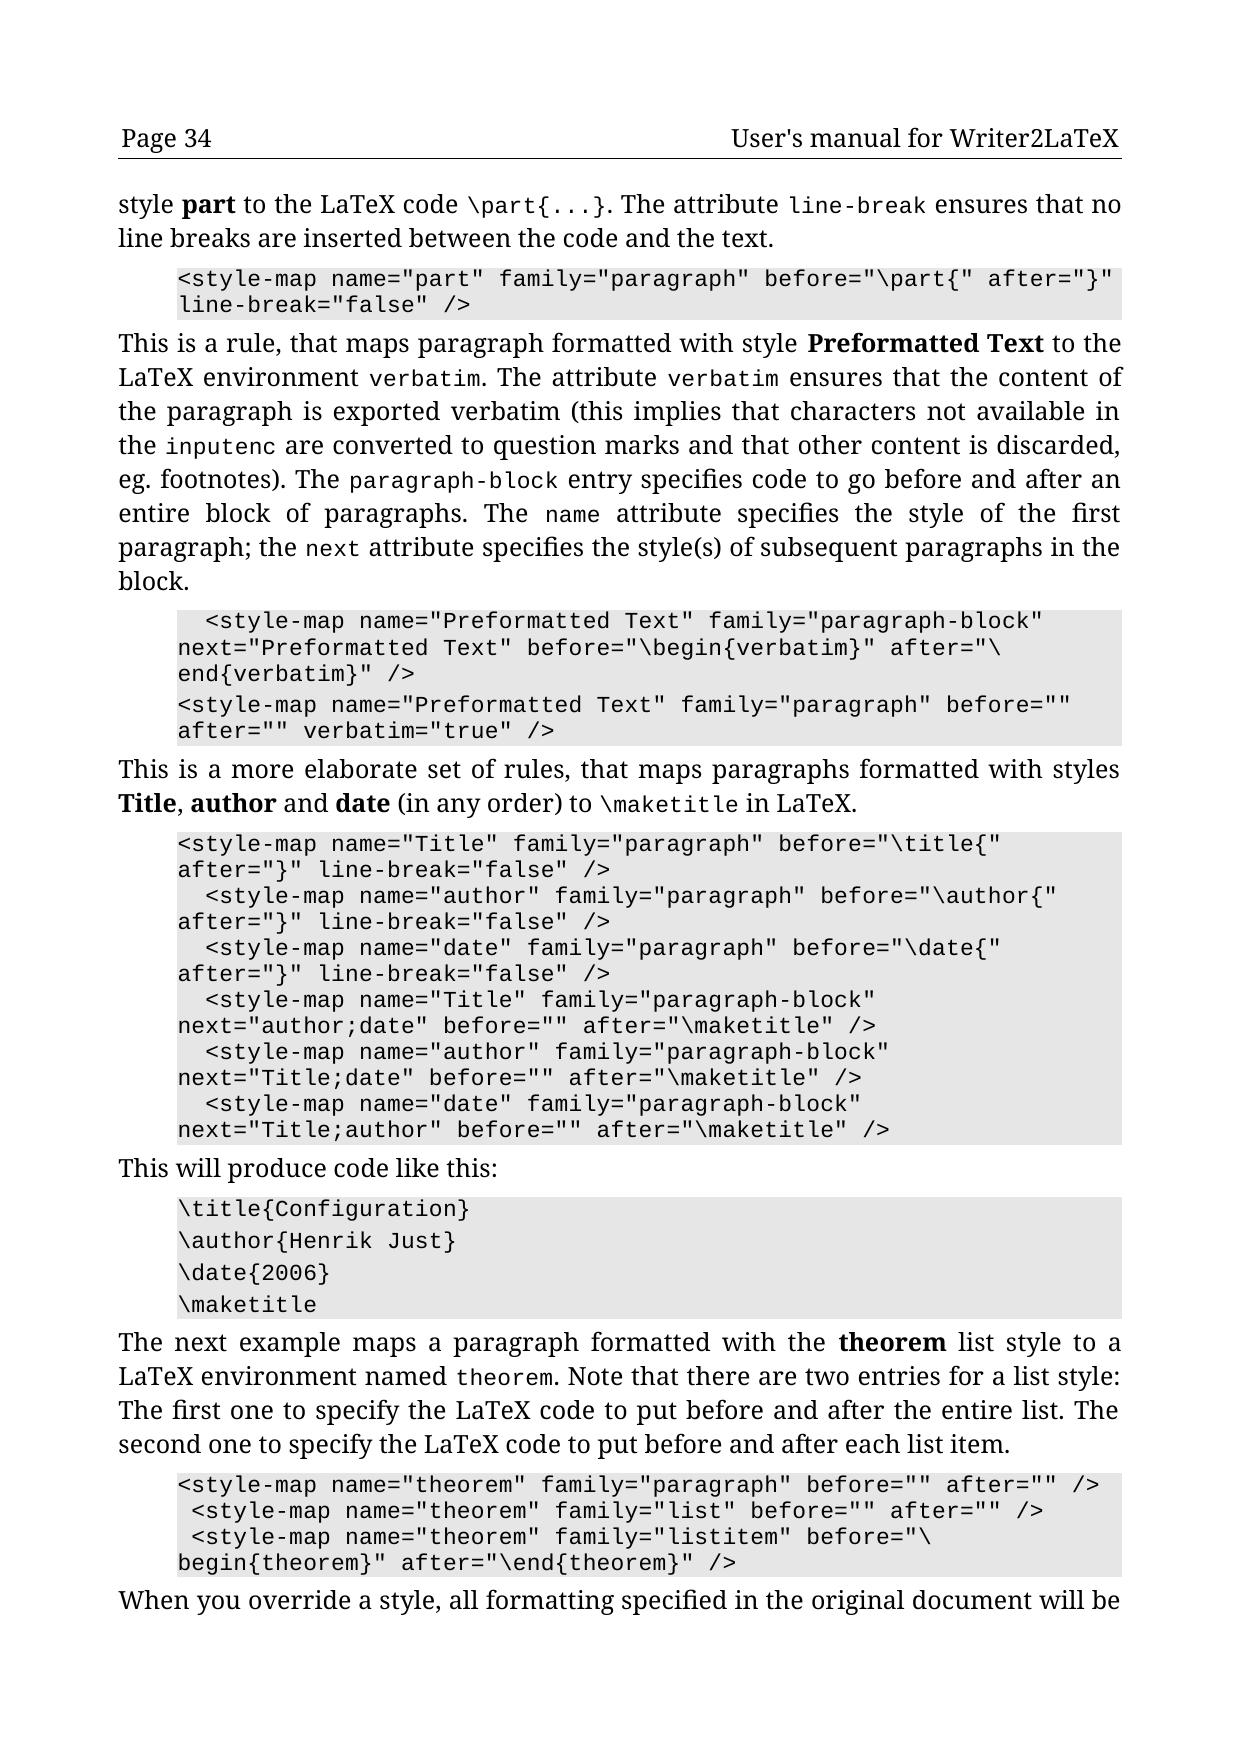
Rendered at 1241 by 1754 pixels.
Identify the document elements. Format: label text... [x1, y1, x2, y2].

text \date{2006} [177, 1261, 1122, 1287]
text <style-map name="part" family="paragraph" before="\part{" after="}" line-break="false" /> [177, 268, 1122, 320]
text \maketitle [177, 1293, 1122, 1319]
text The next example maps a paragraph formatted with the theorem list style to a LaTeX environment named theorem. Note that there are two entries for a list style: The first one to specify the LaTeX code to put before and after the entire list. The second one to specify the LaTeX code to put before and after each list item. [118, 1325, 1122, 1461]
text This is a rule, that maps paragraph formatted with style Preformatted Text to the LaTeX environment verbatim. The attribute verbatim ensures that the content of the paragraph is exported verbatim (this implies that characters not available in the inputenc are converted to question marks and that other content is discarded, eg. footnotes). The paragraph-block entry specifies code to go before and after an entire block of paragraphs. The name attribute specifies the style of the first paragraph; the next attribute specifies the style(s) of subsequent paragraphs in the block. [118, 326, 1122, 597]
text When you override a style, all formatting specified in the original document will be [118, 1583, 1122, 1617]
text <style-map name="Preformatted Text" family="paragraph-block" next="Preformatted Text" before="\begin{verbatim}" after="\end{verbatim}" /> [177, 610, 1122, 688]
text style part to the LaTeX code \part{...}. The attribute line-break ensures that no line breaks are inserted between the code and the text. [118, 187, 1122, 255]
text \author{Henrik Just} [177, 1229, 1122, 1255]
text This is a more elaborate set of rules, that maps paragraphs formatted with styles Title, author and date (in any order) to \maketitle in LaTeX. [118, 752, 1122, 820]
text This will produce code like this: [118, 1151, 1122, 1185]
text <style-map name="Title" family="paragraph" before="\title{" after="}" line-break="false" /> <style-map name="author" family="paragraph" before="\author{" after="}" line-break="false" /> <style-map name="date" family="paragraph" before="\date{" after="}" line-break="false" /> <style-map name="Title" family="paragraph-block" next="author;date" before="" after="\maketitle" /> <style-map name="author" family="paragraph-block" next="Title;date" before="" after="\maketitle" /> <style-map name="date" family="paragraph-block" next="Title;author" before="" after="\maketitle" /> [177, 832, 1122, 1145]
text \title{Configuration} [177, 1197, 1122, 1223]
text <style-map name="Preformatted Text" family="paragraph" before="" after="" verbatim="true" /> [177, 694, 1122, 746]
text <style-map name="theorem" family="paragraph" before="" after="" /> <style-map name="theorem" family="list" before="" after="" /> <style-map name="theorem" family="listitem" before="\begin{theorem}" after="\end{theorem}" /> [177, 1473, 1122, 1577]
